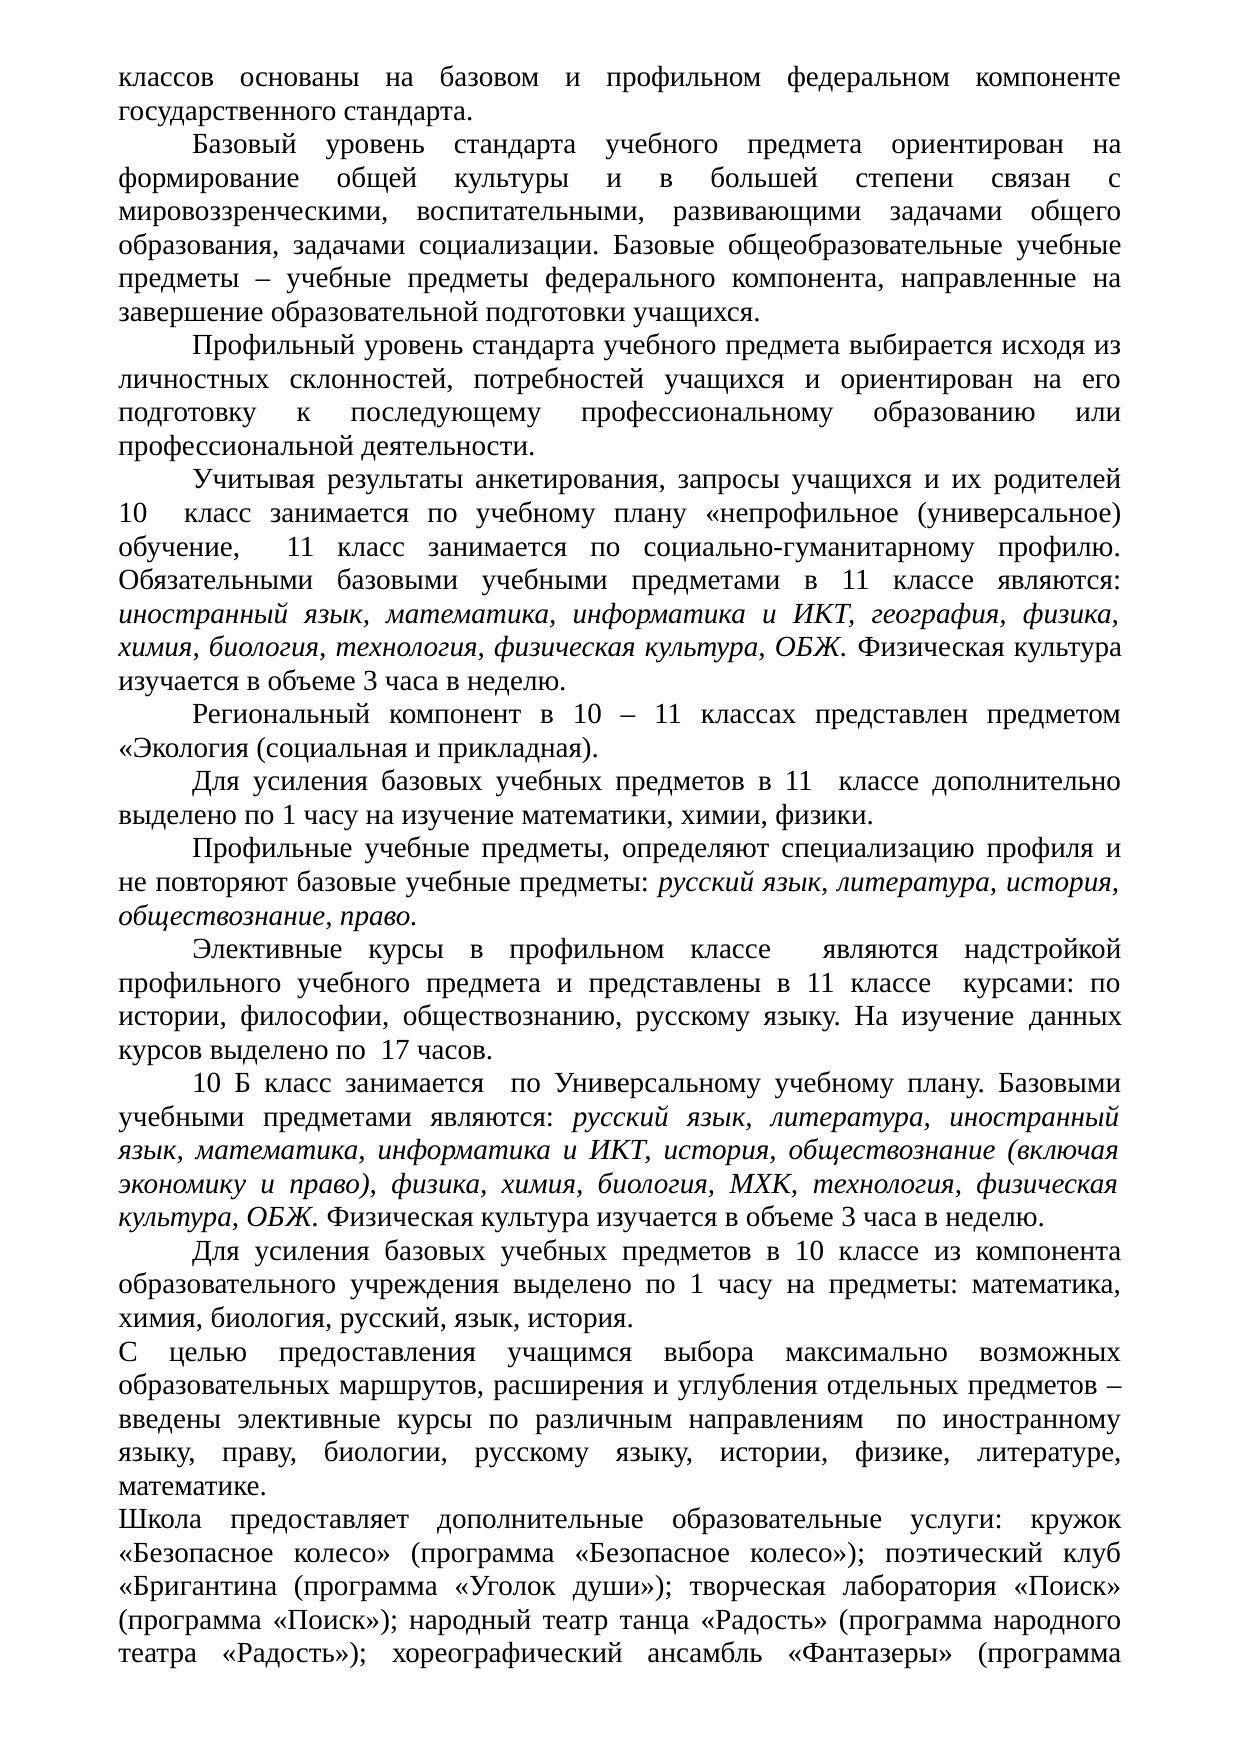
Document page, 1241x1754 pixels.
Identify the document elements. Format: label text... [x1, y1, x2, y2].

text Региональный компонент в 10 – 11 классах представлен предметом «Экология (социальная и прикладная). [118, 696, 1122, 763]
text Элективные курсы в профильном классе являются надстройкой профильного учебного предмета и представлены в 11 классе курсами: по истории, философии, обществознанию, русскому языку. На изучение данных курсов выделено по 17 часов. [118, 931, 1122, 1065]
text 10 Б класс занимается по Универсальному учебному плану. Базовыми учебными предметами являются: русский язык, литература, иностранный язык, математика, информатика и ИКТ, история, обществознание (включая экономику и право), физика, химия, биология, МХК, технология, физическая культура, ОБЖ. Физическая культура изучается в объеме 3 часа в неделю. [118, 1065, 1122, 1233]
text С целью предоставления учащимся выбора максимально возможных образовательных маршрутов, расширения и углубления отдельных предметов – введены элективные курсы по различным направлениям по иностранному языку, праву, биологии, русскому языку, истории, физике, литературе, математике. [118, 1334, 1122, 1501]
text Базовый уровень стандарта учебного предмета ориентирован на формирование общей культуры и в большей степени связан с мировоззренческими, воспитательными, развивающими задачами общего образования, задачами социализации. Базовые общеобразовательные учебные предметы – учебные предметы федерального компонента, направленные на завершение образовательной подготовки учащихся. [118, 126, 1122, 327]
text Учитывая результаты анкетирования, запросы учащихся и их родителей 10 класс занимается по учебному плану «непрофильное (универсальное) обучение, 11 класс занимается по социально-гуманитарному профилю. Обязательными базовыми учебными предметами в 11 классе являются: иностранный язык, математика, информатика и ИКТ, география, физика, химия, биология, технология, физическая культура, ОБЖ. Физическая культура изучается в объеме 3 часа в неделю. [118, 462, 1122, 696]
text Профильный уровень стандарта учебного предмета выбирается исходя из личностных склонностей, потребностей учащихся и ориентирован на его подготовку к последующему профессиональному образованию или профессиональной деятельности. [118, 327, 1122, 462]
text Для усиления базовых учебных предметов в 11 классе дополнительно выделено по 1 часу на изучение математики, химии, физики. [118, 763, 1122, 831]
text Школа предоставляет дополнительные образовательные услуги: кружок «Безопасное колесо» (программа «Безопасное колесо»); поэтический клуб «Бригантина (программа «Уголок души»); творческая лаборатория «Поиск» (программа «Поиск»); народный театр танца «Радость» (программа народного театра «Радость»); хореографический ансамбль «Фантазеры» (программа [118, 1501, 1122, 1669]
text Профильные учебные предметы, определяют специализацию профиля и не повторяют базовые учебные предметы: русский язык, литература, история, обществознание, право. [118, 831, 1122, 931]
text классов основаны на базовом и профильном федеральном компоненте государственного стандарта. [118, 59, 1122, 126]
text Для усиления базовых учебных предметов в 10 классе из компонента образовательного учреждения выделено по 1 часу на предметы: математика, химия, биология, русский, язык, история. [118, 1233, 1122, 1334]
